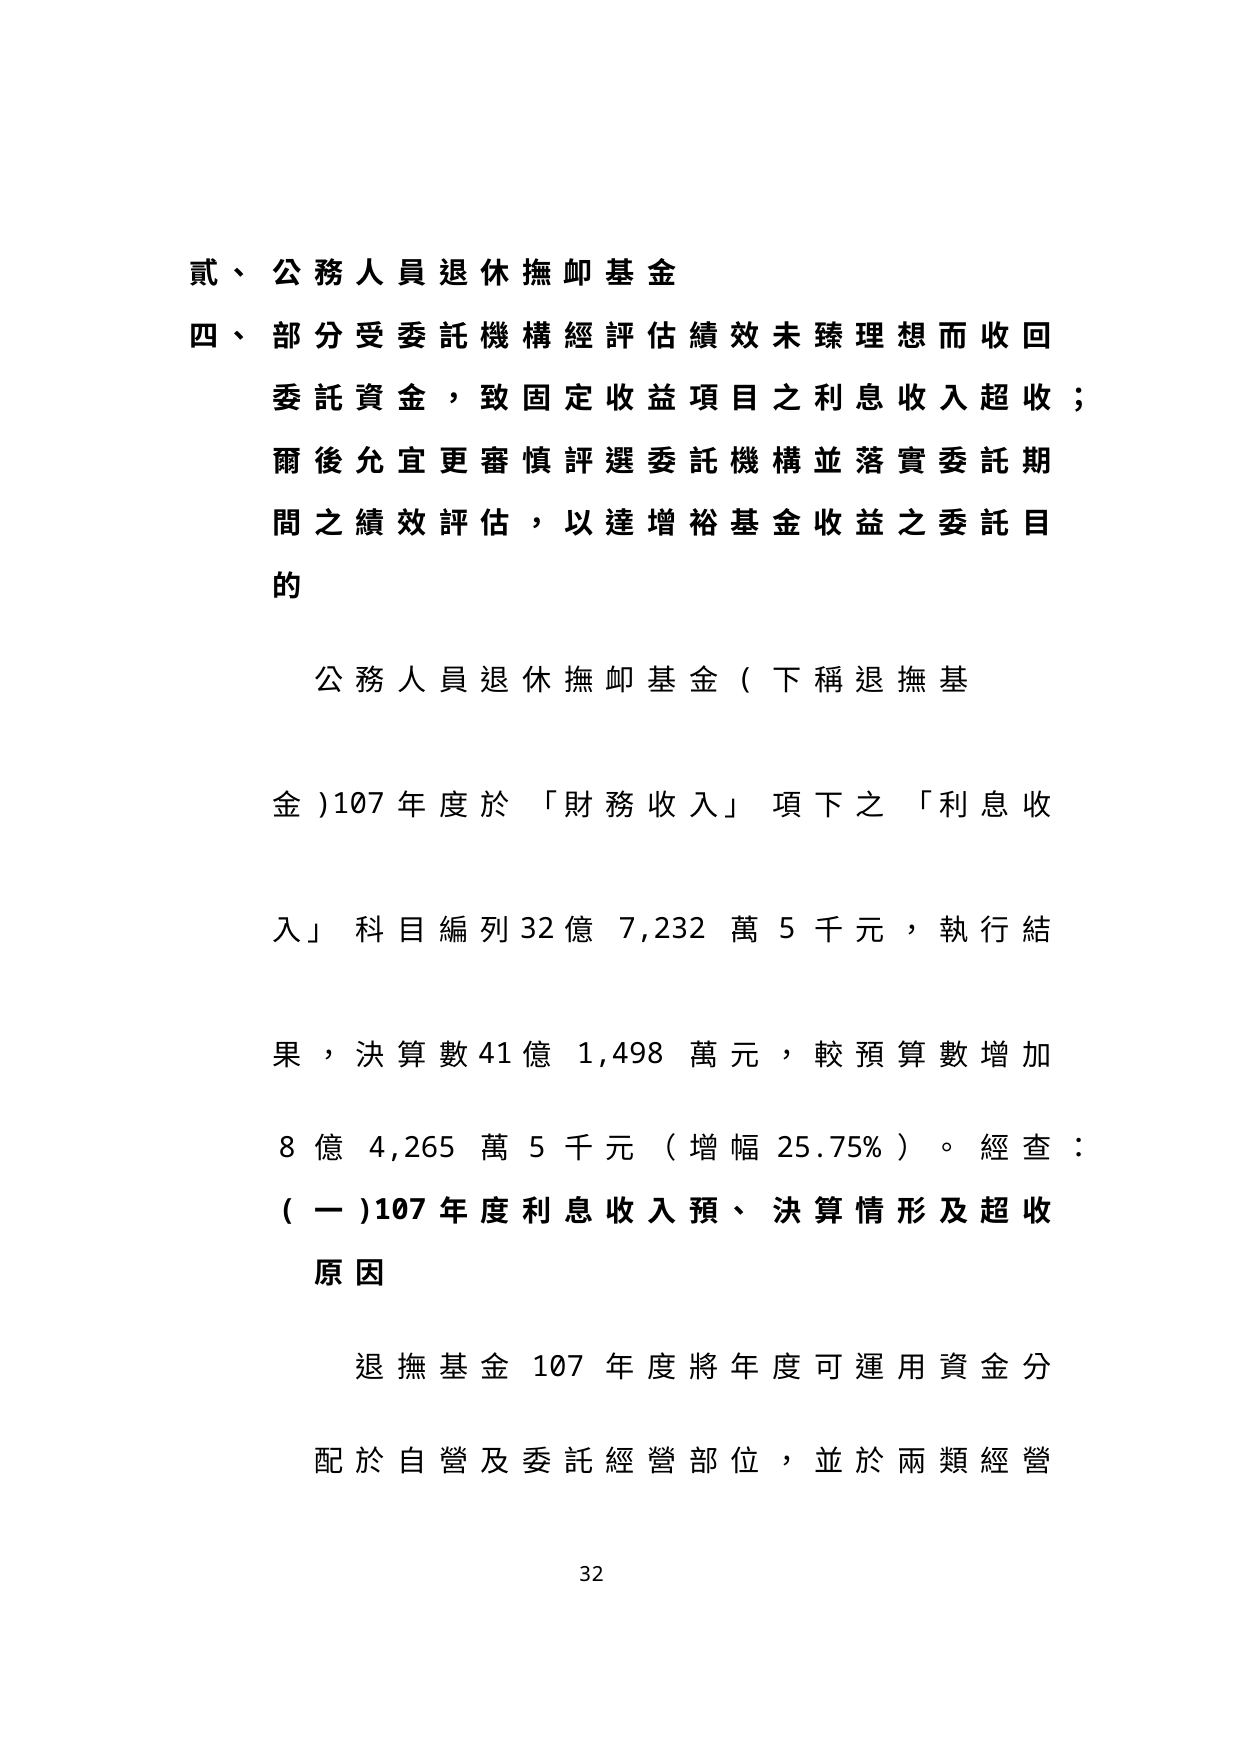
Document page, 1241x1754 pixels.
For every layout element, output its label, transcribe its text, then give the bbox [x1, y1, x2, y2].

text 四、部分受委託機構經評估績效未臻理想而收回委託資金，致固定收益項目之利息收入超收；爾後允宜更審慎評選委託機構並落實委託期間之績效評估，以達增裕基金收益之委託目的 [183, 292, 1058, 604]
text 貳、公務人員退休撫卹基金 [183, 229, 1058, 292]
text 公務人員退休撫卹基金(下稱退撫基金)107年度於「財務收入」項下之「利息收入」科目編列32億7,232萬5千元，執行結果，決算數41億1,498萬元，較預算數增加8億4,265萬5千元（增幅25.75%）。經查： [242, 604, 1058, 1167]
text 退撫基金107年度將年度可運用資金分配於自營及委託經營部位，並於兩類經營 [271, 1292, 1058, 1479]
text (一)107年度利息收入預、決算情形及超收原因 [242, 1167, 1058, 1292]
